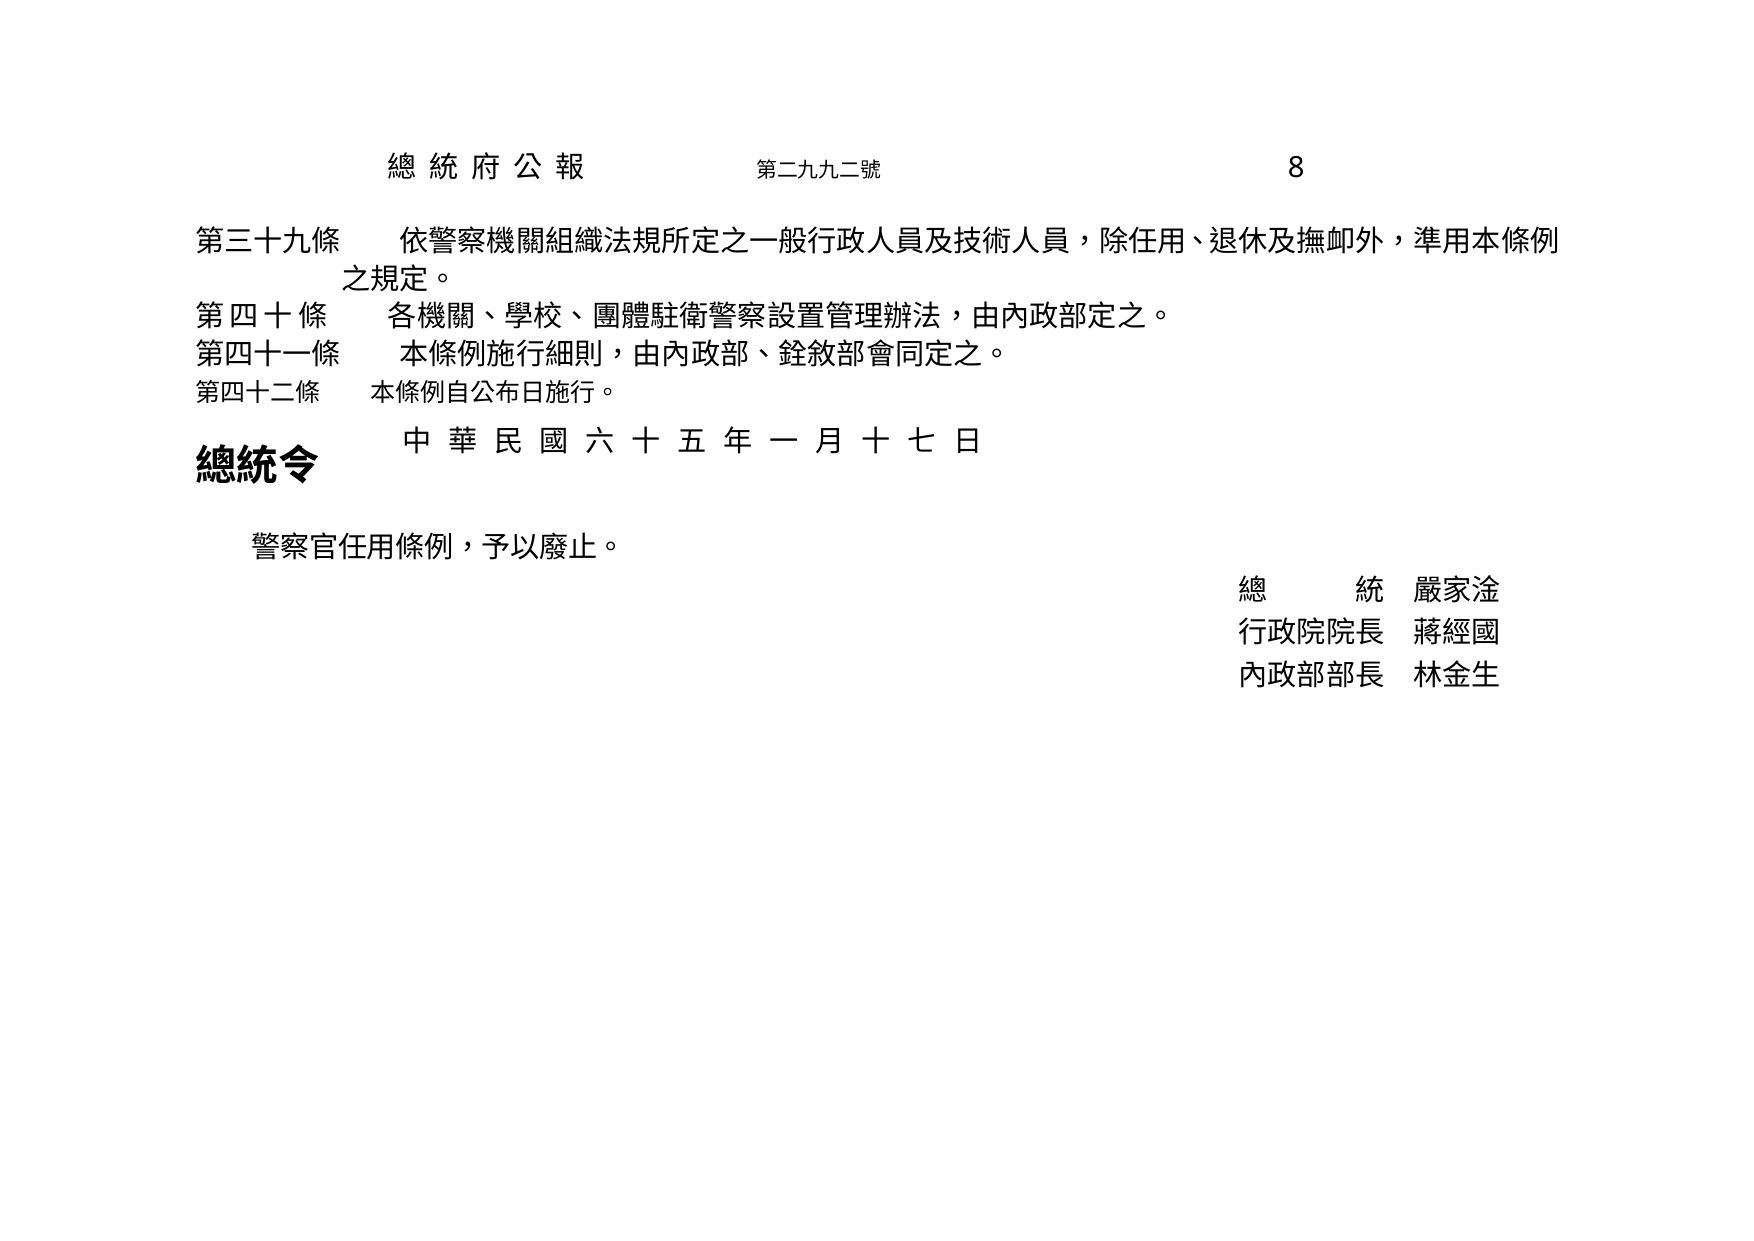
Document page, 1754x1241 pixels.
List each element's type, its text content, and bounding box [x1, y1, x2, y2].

text 內政部部長 林金生 [195, 655, 1501, 693]
table_header 中華民國六十五年一月十七日 [399, 422, 986, 528]
text 第四十條 各機關、學校、團體駐衛警察設置管理辦法，由內政部定之。 [195, 297, 1559, 334]
table_header 總統令 [192, 422, 399, 528]
text 警察官任用條例，予以廢止。 [195, 528, 1559, 565]
text 第四十一條 本條例施行細則，由內政部、銓敘部會同定之。 [195, 334, 1559, 372]
text 行政院院長 蔣經國 [195, 613, 1501, 650]
text 第三十九條 依警察機關組織法規所定之一般行政人員及技術人員，除任用、退休及撫卹外，準用本條例之規定。 [195, 222, 1559, 297]
text 總 統 嚴家淦 [195, 570, 1501, 608]
text 第四十二條 本條例自公布日施行。 [195, 372, 1559, 409]
